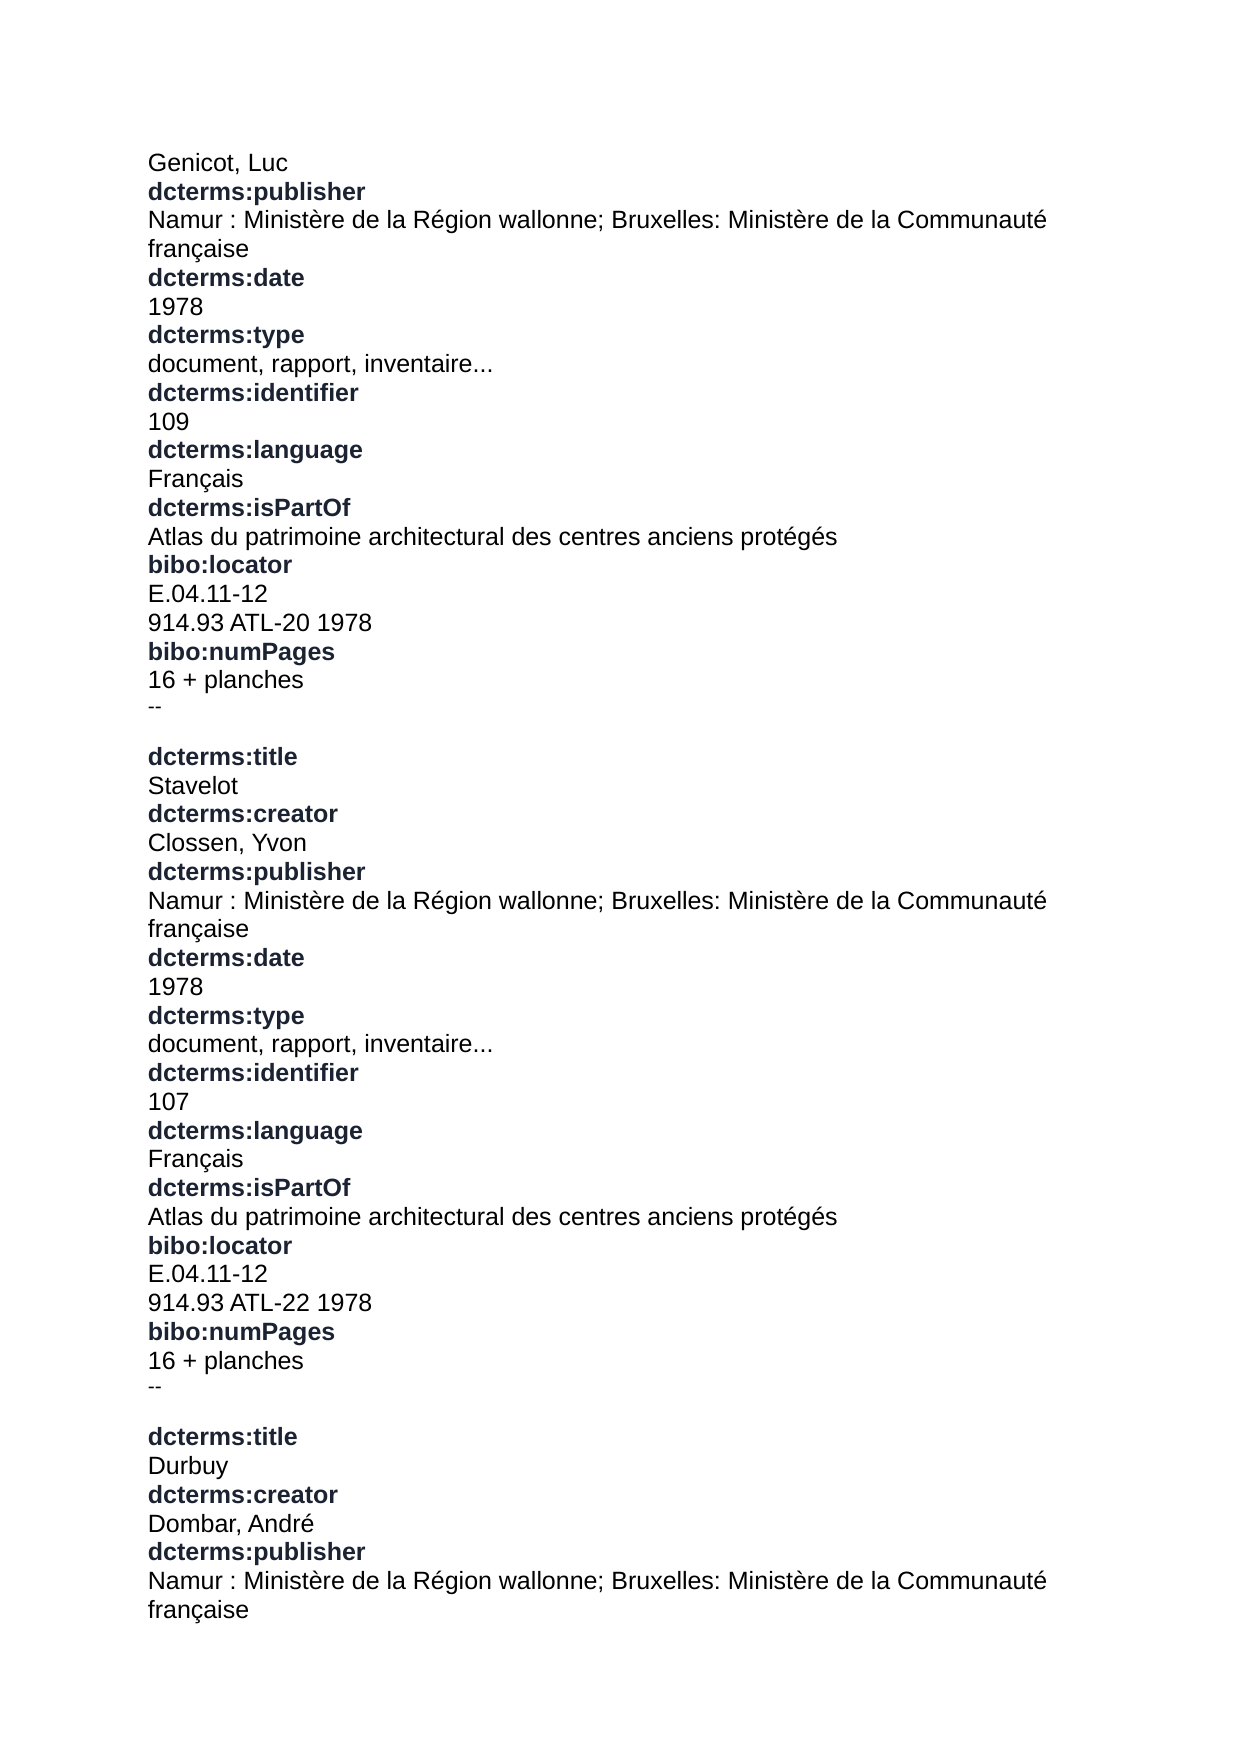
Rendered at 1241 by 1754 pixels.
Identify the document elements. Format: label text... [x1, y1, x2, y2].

text dcterms:language [148, 1116, 1092, 1144]
text 16 + planches [148, 665, 1092, 694]
text dcterms:type [148, 1001, 1092, 1029]
text 107 [148, 1087, 1092, 1116]
text E.04.11-12 [148, 1259, 1092, 1288]
text Namur : Ministère de la Région wallonne; Bruxelles: Ministère de la Communauté française [148, 886, 1092, 943]
text -- [148, 694, 1092, 718]
text bibo:locator [148, 1231, 1092, 1259]
text Namur : Ministère de la Région wallonne; Bruxelles: Ministère de la Communauté française [148, 205, 1092, 263]
text 914.93 ATL-20 1978 [148, 608, 1092, 636]
text dcterms:publisher [148, 857, 1092, 886]
text Français [148, 1144, 1092, 1173]
text Namur : Ministère de la Région wallonne; Bruxelles: Ministère de la Communauté française [148, 1566, 1092, 1623]
text 109 [148, 406, 1092, 435]
text dcterms:title [148, 1422, 1092, 1451]
text Genicot, Luc [148, 148, 1092, 176]
text -- [148, 1374, 1092, 1398]
text dcterms:language [148, 435, 1092, 464]
text dcterms:date [148, 943, 1092, 972]
text dcterms:creator [148, 1480, 1092, 1508]
text E.04.11-12 [148, 579, 1092, 608]
text Atlas du patrimoine architectural des centres anciens protégés [148, 1202, 1092, 1231]
text dcterms:title [148, 742, 1092, 771]
text dcterms:identifier [148, 378, 1092, 406]
text bibo:numPages [148, 636, 1092, 665]
text Clossen, Yvon [148, 828, 1092, 857]
text bibo:numPages [148, 1317, 1092, 1346]
text document, rapport, inventaire... [148, 1029, 1092, 1058]
text dcterms:date [148, 263, 1092, 291]
text dcterms:type [148, 320, 1092, 349]
text bibo:locator [148, 550, 1092, 579]
text Dombar, André [148, 1508, 1092, 1537]
text dcterms:isPartOf [148, 1173, 1092, 1202]
text Durbuy [148, 1451, 1092, 1480]
text dcterms:creator [148, 799, 1092, 828]
text dcterms:publisher [148, 1537, 1092, 1566]
text document, rapport, inventaire... [148, 349, 1092, 378]
text Français [148, 464, 1092, 493]
text 1978 [148, 972, 1092, 1001]
text dcterms:identifier [148, 1058, 1092, 1087]
text Stavelot [148, 771, 1092, 799]
text Atlas du patrimoine architectural des centres anciens protégés [148, 521, 1092, 550]
text 16 + planches [148, 1346, 1092, 1374]
text 1978 [148, 291, 1092, 320]
text 914.93 ATL-22 1978 [148, 1288, 1092, 1317]
text dcterms:publisher [148, 176, 1092, 205]
text dcterms:isPartOf [148, 493, 1092, 521]
